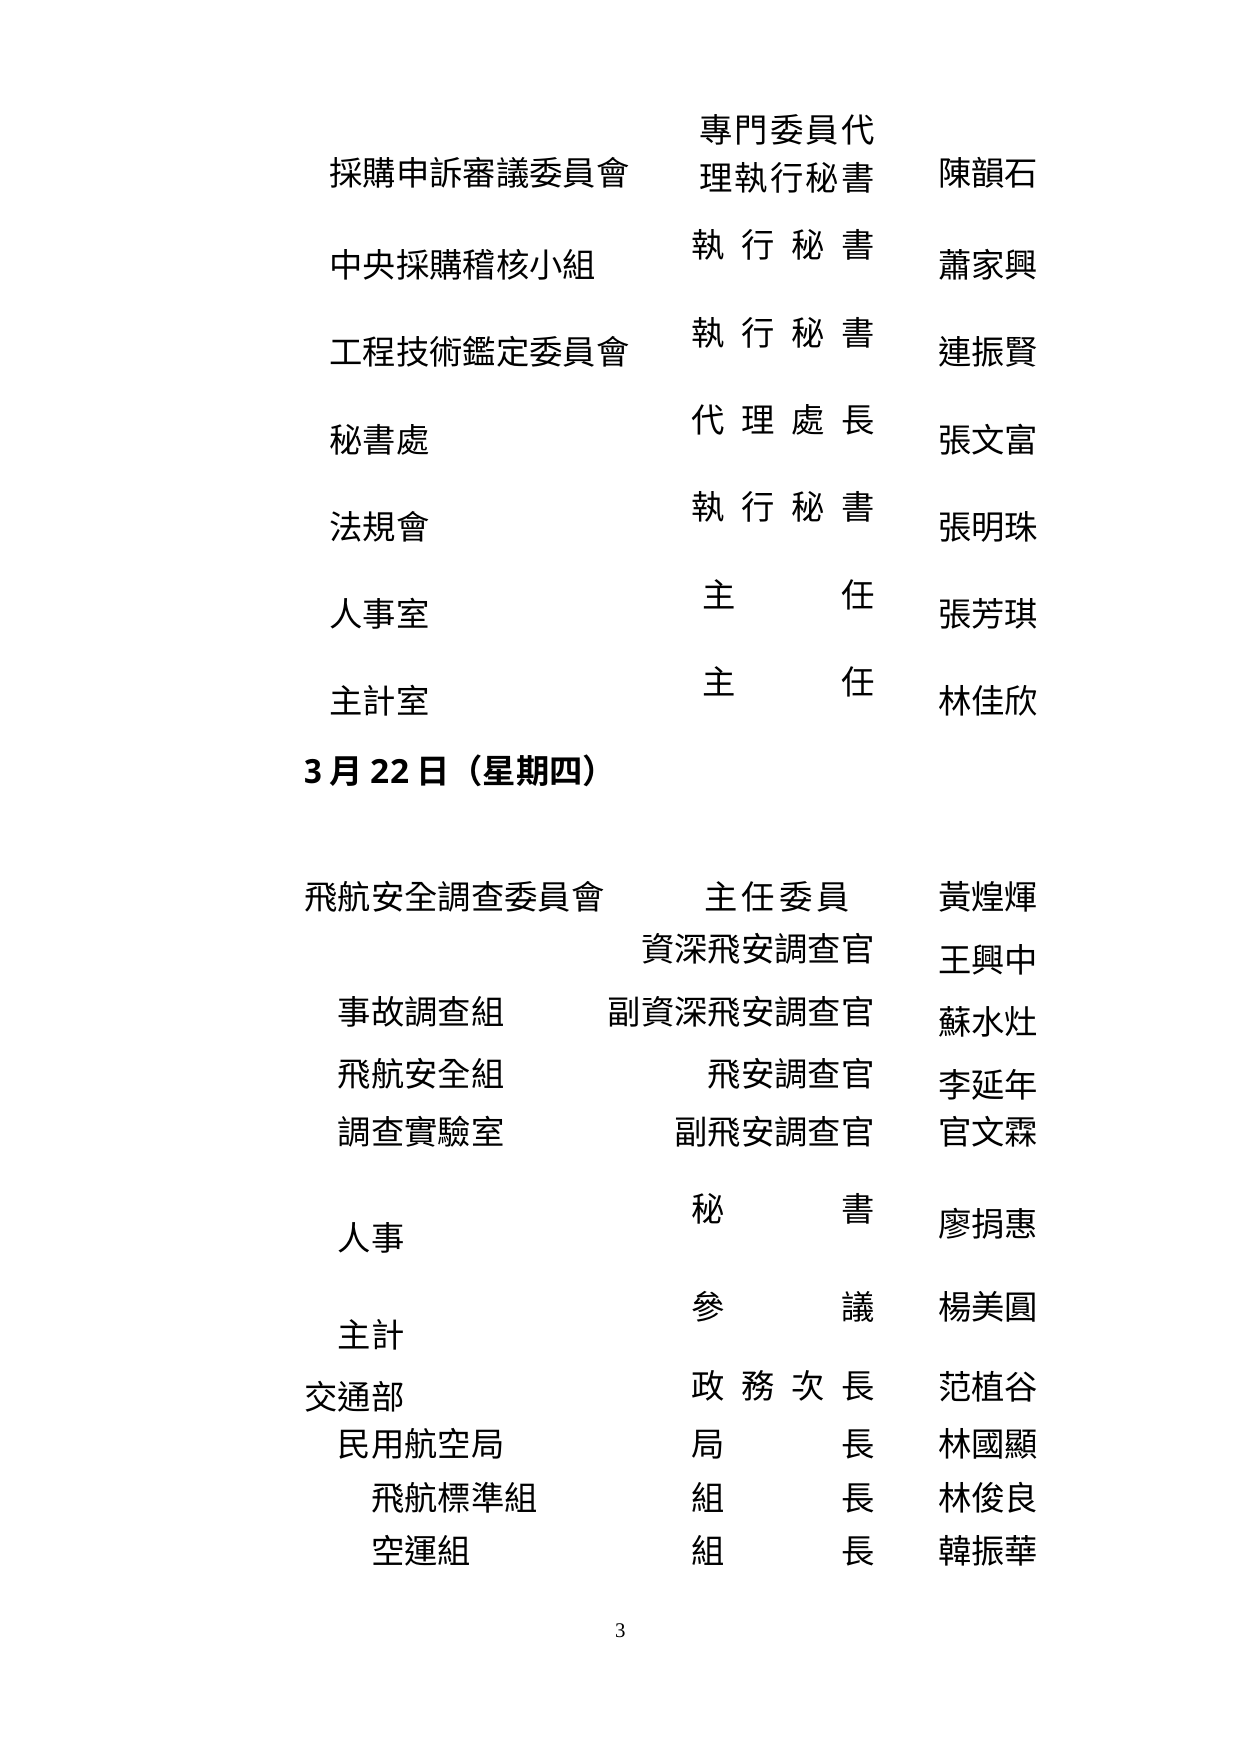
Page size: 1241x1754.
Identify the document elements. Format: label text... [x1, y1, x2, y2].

table_cell 副資深飛安調查官 [582, 978, 877, 1041]
table_cell 秘書處 [301, 374, 641, 462]
table_cell 林佳欣 [877, 636, 1098, 723]
table_cell 資深飛安調查官 [582, 916, 877, 978]
table_cell 韓振華 [877, 1522, 1098, 1575]
table_cell 組 長 [582, 1522, 877, 1575]
table_header 飛航安全調查委員會 主任委員 [301, 853, 877, 916]
table_cell 廖捐惠 [877, 1156, 1098, 1256]
table_cell 蕭家興 [877, 200, 1098, 287]
table_cell 事故調查組 [301, 978, 582, 1041]
table_cell 交通部 [301, 1353, 582, 1416]
table_cell 副飛安調查官 [582, 1103, 877, 1156]
table_cell 范植谷 [877, 1353, 1098, 1416]
table_cell 中央採購稽核小組 [301, 200, 641, 287]
table_cell 採購申訴審議委員會 [301, 103, 641, 200]
table_cell 主計 [301, 1256, 582, 1353]
table_cell 林俊良 [877, 1469, 1098, 1522]
table_cell 飛航標準組 [301, 1469, 582, 1522]
table_cell 林國顯 [877, 1416, 1098, 1469]
table_cell 法規會 [301, 462, 641, 549]
table_cell 人事 [301, 1156, 582, 1256]
table_cell 楊美圓 [877, 1256, 1098, 1353]
table_cell 張芳琪 [877, 549, 1098, 636]
table_cell 飛航安全組 [301, 1041, 582, 1103]
table_cell 王興中 [877, 916, 1098, 978]
table_cell 空運組 [301, 1522, 582, 1575]
table_cell 飛安調查官 [582, 1041, 877, 1103]
table_cell 執 行 秘 書 [641, 287, 877, 374]
table_cell 張明珠 [877, 462, 1098, 549]
table_cell 執 行 秘 書 [641, 200, 877, 287]
table_cell 民用航空局 [301, 1416, 582, 1469]
table_header 黃煌煇 [877, 853, 1098, 916]
table_cell 參 議 [582, 1256, 877, 1353]
table_cell 主 任 [641, 636, 877, 723]
table_cell 主 任 [641, 549, 877, 636]
table_cell 工程技術鑑定委員會 [301, 287, 641, 374]
table_cell 組 長 [582, 1469, 877, 1522]
table_cell 李延年 [877, 1041, 1098, 1103]
table_cell 調查實驗室 [301, 1103, 582, 1156]
table_cell 執 行 秘 書 [641, 462, 877, 549]
table_cell 主計室 [301, 636, 641, 723]
table_cell 代 理 處 長 [641, 374, 877, 462]
table_cell 蘇水灶 [877, 978, 1098, 1041]
table_cell 局 長 [582, 1416, 877, 1469]
table_cell 秘 書 [582, 1156, 877, 1256]
table_cell 專門委員代 理執行秘書 [641, 103, 877, 200]
table_cell 陳韻石 [877, 103, 1098, 200]
text 3月22日（星期四） [136, 742, 1104, 794]
table_cell 人事室 [301, 549, 641, 636]
table_cell 官文霖 [877, 1103, 1098, 1156]
table_cell 政 務 次 長 [582, 1353, 877, 1416]
table_cell 張文富 [877, 374, 1098, 462]
table_cell [301, 916, 582, 978]
table_cell 連振賢 [877, 287, 1098, 374]
